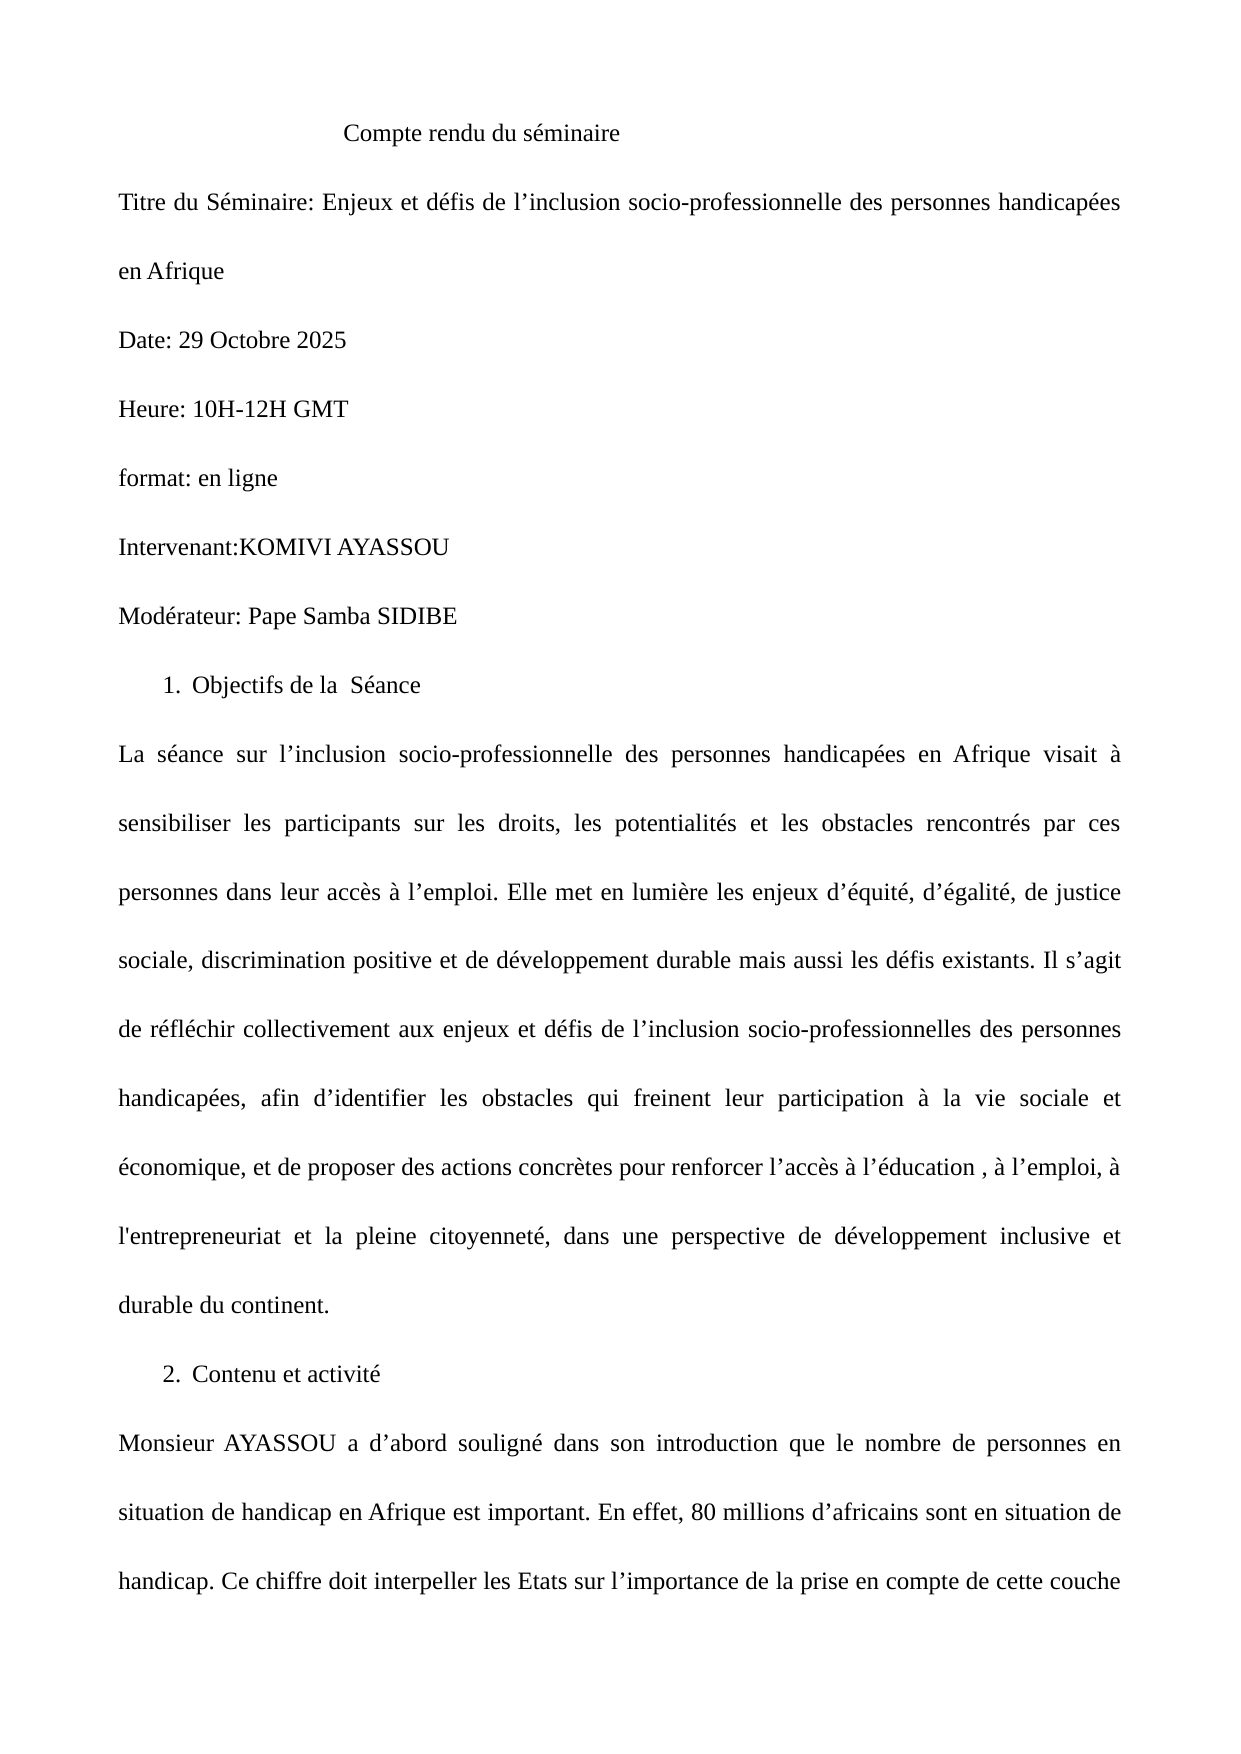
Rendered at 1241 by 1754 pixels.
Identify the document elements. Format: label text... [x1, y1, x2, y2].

text Date: 29 Octobre 2025 [118, 325, 1122, 354]
text Heure: 10H-12H GMT [118, 394, 1122, 423]
text Compte rendu du séminaire [268, 118, 1122, 147]
text Modérateur: Pape Samba SIDIBE [118, 601, 1122, 629]
text format: en ligne [118, 463, 1122, 492]
text Intervenant:KOMIVI AYASSOU [118, 532, 1122, 561]
text La séance sur l’inclusion socio-professionnelle des personnes handicapées en Afrique visait à sensibiliser les participants sur les droits, les potentialités et les obstacles rencontrés par ces personnes dans leur accès à l’emploi. Elle met en lumière les enjeux d’équité, d’égalité, de justice sociale, discrimination positive et de développement durable mais aussi les défis existants. Il s’agit de réfléchir collectivement aux enjeux et défis de l’inclusion socio-professionnelles des personnes handicapées, afin d’identifier les obstacles qui freinent leur participation à la vie sociale et économique, et de proposer des actions concrètes pour renforcer l’accès à l’éducation , à l’emploi, à l'entrepreneuriat et la pleine citoyenneté, dans une perspective de développement inclusive et durable du continent. [118, 739, 1122, 1319]
text Monsieur AYASSOU a d’abord souligné dans son introduction que le nombre de personnes en situation de handicap en Afrique est important. En effet, 80 millions d’africains sont en situation de handicap. Ce chiffre doit interpeller les Etats sur l’importance de la prise en compte de cette couche [118, 1428, 1122, 1595]
text Titre du Séminaire: Enjeux et défis de l’inclusion socio-professionnelle des personnes handicapées en Afrique [118, 187, 1122, 285]
list Contenu et activité [162, 1359, 1122, 1388]
list Objectifs de la Séance [162, 670, 1122, 698]
